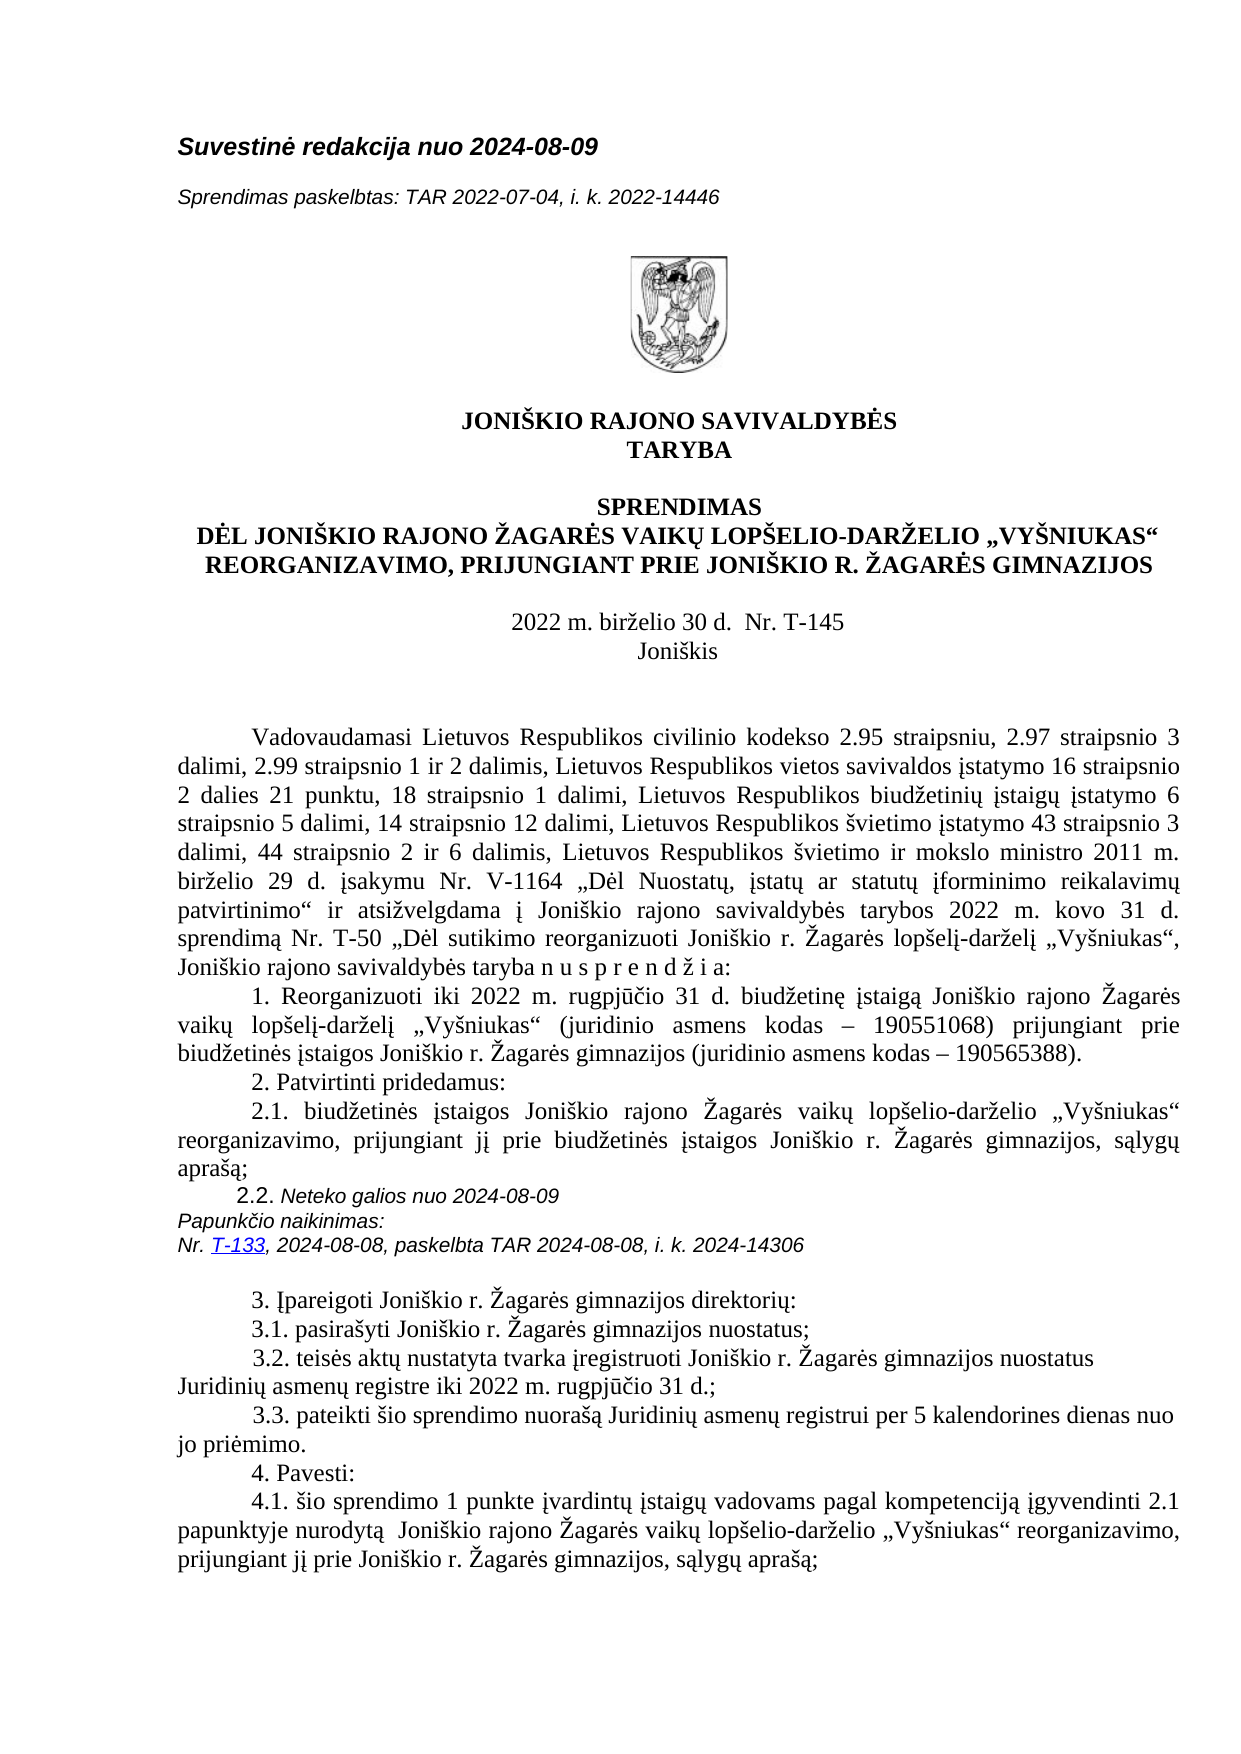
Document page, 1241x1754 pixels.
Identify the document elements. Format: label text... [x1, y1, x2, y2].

text Joniškio rajono savivaldybės TARYBA [177, 406, 1181, 463]
text 3.1. pasirašyti Joniškio r. Žagarės gimnazijos nuostatus; [177, 1314, 1181, 1343]
text DĖL JONIŠKIO RAJONO ŽAGARĖS VAIKŲ LOPŠELIO-DARŽELIO „VYŠNIUKAS“ REORGANIZAVIMO, PRIJUNGIANT PRIE JONIŠKIO R. ŽAGARĖS GIMNAZIJOS [174, 521, 1181, 578]
text 3.3. pateikti šio sprendimo nuorašą Juridinių asmenų registrui per 5 kalendorines dienas nuo jo priėmimo. [177, 1400, 1181, 1458]
text 1. Reorganizuoti iki 2022 m. rugpjūčio 31 d. biudžetinę įstaigą Joniškio rajono Žagarės vaikų lopšelį-darželį „Vyšniukas“ (juridinio asmens kodas – 190551068) prijungiant prie biudžetinės įstaigos Joniškio r. Žagarės gimnazijos (juridinio asmens kodas – 190565388). [177, 981, 1181, 1067]
text Vadovaudamasi Lietuvos Respublikos civilinio kodekso 2.95 straipsniu, 2.97 straipsnio 3 dalimi, 2.99 straipsnio 1 ir 2 dalimis, Lietuvos Respublikos vietos savivaldos įstatymo 16 straipsnio 2 dalies 21 punktu, 18 straipsnio 1 dalimi, Lietuvos Respublikos biudžetinių įstaigų įstatymo 6 straipsnio 5 dalimi, 14 straipsnio 12 dalimi, Lietuvos Respublikos švietimo įstatymo 43 straipsnio 3 dalimi, 44 straipsnio 2 ir 6 dalimis, Lietuvos Respublikos švietimo ir mokslo ministro 2011 m. birželio 29 d. įsakymu Nr. V-1164 „Dėl Nuostatų, įstatų ar statutų įforminimo reikalavimų patvirtinimo“ ir atsižvelgdama į Joniškio rajono savivaldybės tarybos 2022 m. kovo 31 d. sprendimą Nr. T-50 „Dėl sutikimo reorganizuoti Joniškio r. Žagarės lopšelį-darželį „Vyšniukas“, Joniškio rajono savivaldybės taryba n u s p r e n d ž i a: [177, 722, 1181, 981]
text SPRENDIMAS [177, 492, 1181, 521]
text 3.2. teisės aktų nustatyta tvarka įregistruoti Joniškio r. Žagarės gimnazijos nuostatus Juridinių asmenų registre iki 2022 m. rugpjūčio 31 d.; [177, 1343, 1181, 1400]
text Suvestinė redakcija nuo 2024-08-09 [177, 132, 1181, 161]
text 2.2. Neteko galios nuo 2024-08-09 [177, 1182, 1181, 1208]
text 2022 m. birželio 30 d. Nr. T-145 [174, 607, 1181, 636]
text Papunkčio naikinimas: [177, 1208, 1181, 1232]
text 3. Įpareigoti Joniškio r. Žagarės gimnazijos direktorių: [177, 1285, 1181, 1314]
text 4. Pavesti: [177, 1458, 1181, 1486]
text 2.1. biudžetinės įstaigos Joniškio rajono Žagarės vaikų lopšelio-darželio „Vyšniukas“ reorganizavimo, prijungiant jį prie biudžetinės įstaigos Joniškio r. Žagarės gimnazijos, sąlygų aprašą; [177, 1096, 1181, 1182]
text 2. Patvirtinti pridedamus: [177, 1067, 1181, 1096]
text Joniškis [174, 636, 1181, 665]
text Sprendimas paskelbtas: TAR 2022-07-04, i. k. 2022-14446 [177, 185, 1181, 209]
text 4.1. šio sprendimo 1 punkte įvardintų įstaigų vadovams pagal kompetenciją įgyvendinti 2.1 papunktyje nurodytą Joniškio rajono Žagarės vaikų lopšelio-darželio „Vyšniukas“ reorganizavimo, prijungiant jį prie Joniškio r. Žagarės gimnazijos, sąlygų aprašą; [177, 1486, 1181, 1573]
text Nr. T-133, 2024-08-08, paskelbta TAR 2024-08-08, i. k. 2024-14306 [177, 1232, 1181, 1256]
